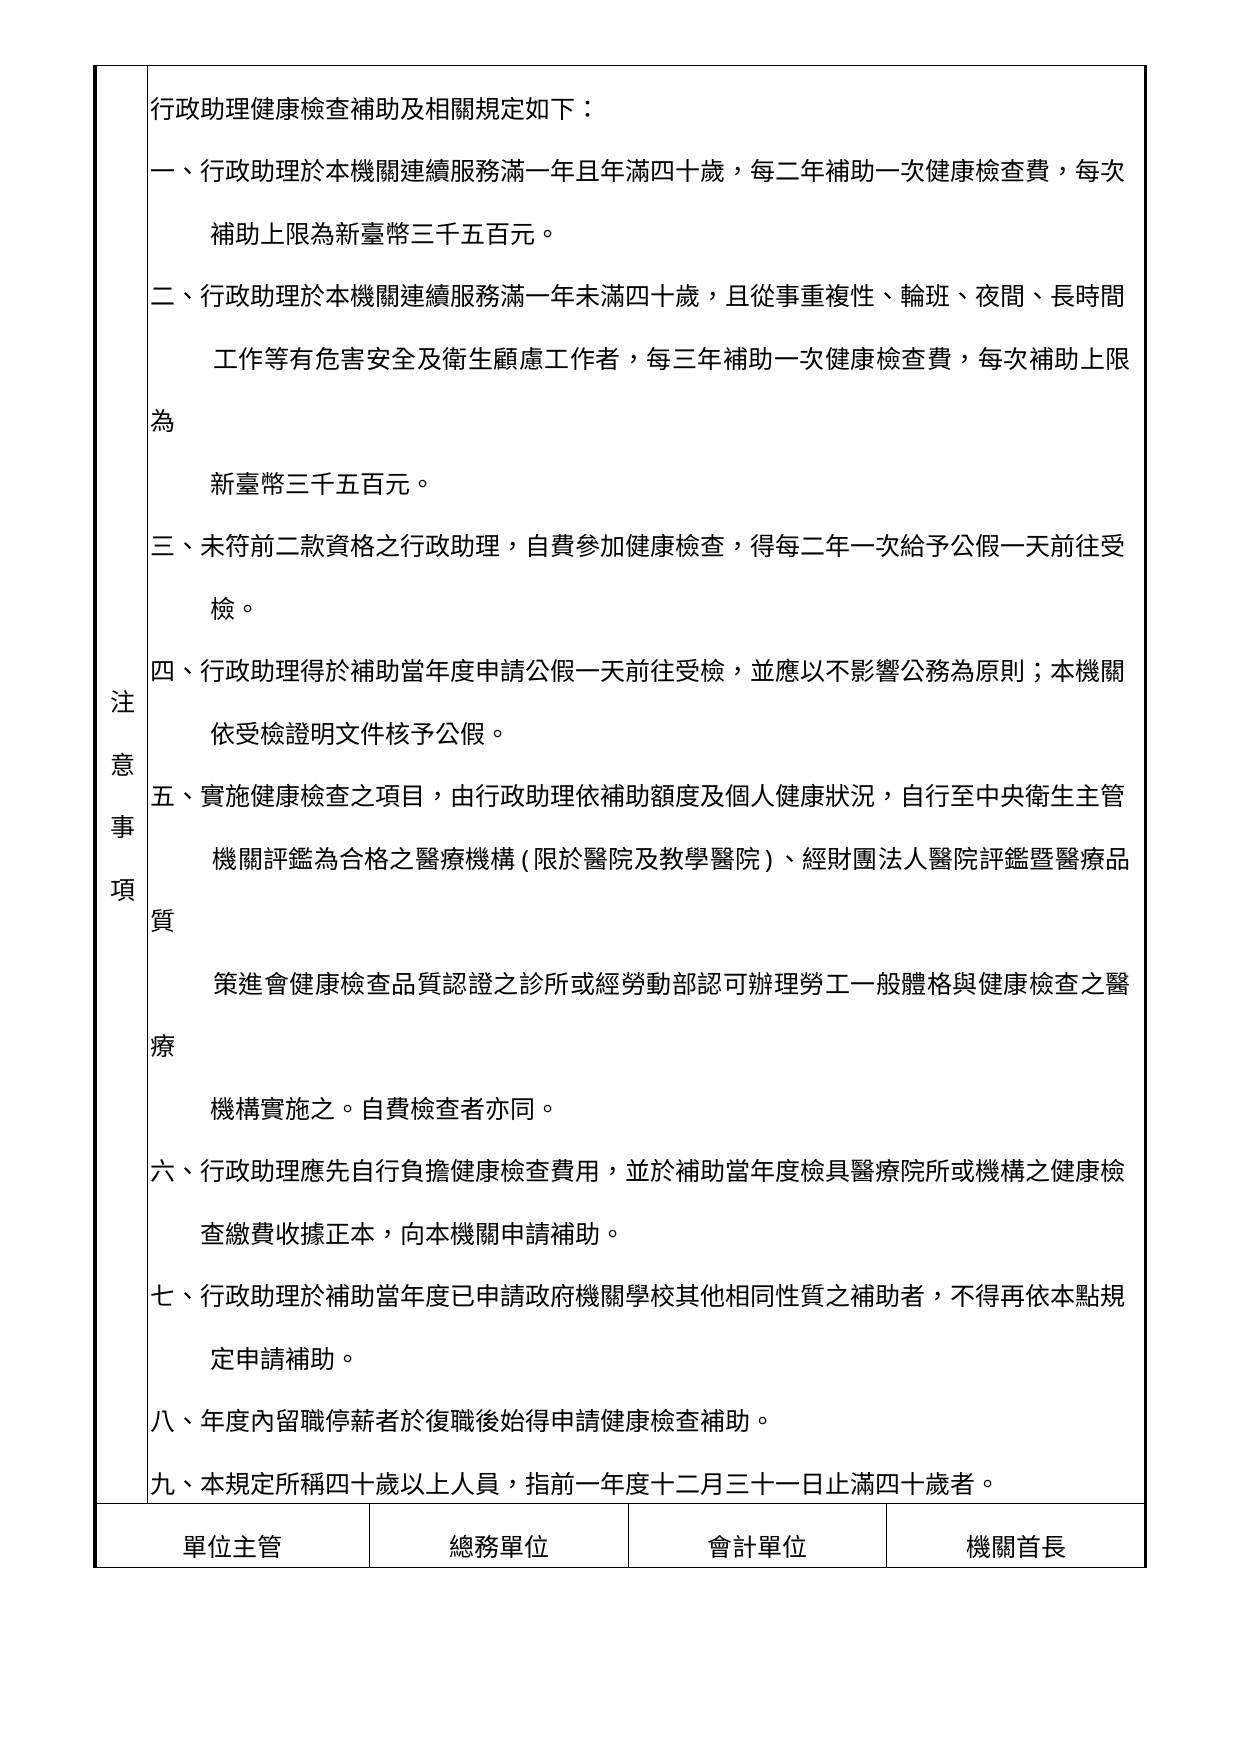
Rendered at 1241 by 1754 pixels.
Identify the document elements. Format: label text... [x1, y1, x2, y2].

table_cell 單位主管 [97, 1504, 369, 1567]
table_cell 注意事項 [97, 66, 147, 1503]
table_cell 行政助理健康檢查補助及相關規定如下： 一、行政助理於本機關連續服務滿一年且年滿四十歲，每二年補助一次健康檢查費，每次 補助上限為新臺幣三千五百元。 二、行政助理於本機關連續服務滿一年未滿四十歲，且從事重複性、輪班、夜間、長時間 工作等有危害安全及衛生顧慮工作者，每三年補助一次健康檢查費，每次補助上限為 新臺幣三千五百元。 三、未符前二款資格之行政助理，自費參加健康檢查，得每二年一次給予公假一天前往受 檢。 四、行政助理得於補助當年度申請公假一天前往受檢，並應以不影響公務為原則；本機關 依受檢證明文件核予公假。 五、實施健康檢查之項目，由行政助理依補助額度及個人健康狀況，自行至中央衛生主管 機關評鑑為合格之醫療機構(限於醫院及教學醫院)、經財團法人醫院評鑑暨醫療品質 策進會健康檢查品質認證之診所或經勞動部認可辦理勞工一般體格與健康檢查之醫療 機構實施之。自費檢查者亦同。 六、行政助理應先自行負擔健康檢查費用，並於補助當年度檢具醫療院所或機構之健康檢 查繳費收據正本，向本機關申請補助。 七、行政助理於補助當年度已申請政府機關學校其他相同性質之補助者，不得再依本點規 定申請補助。 八、年度內留職停薪者於復職後始得申請健康檢查補助。 九、本規定所稱四十歲以上人員，指前一年度十二月三十一日止滿四十歲者。 [148, 66, 1144, 1503]
table_cell 會計單位 [629, 1504, 886, 1567]
table_cell 機關首長 [887, 1504, 1144, 1567]
table_cell 總務單位 [370, 1504, 628, 1567]
